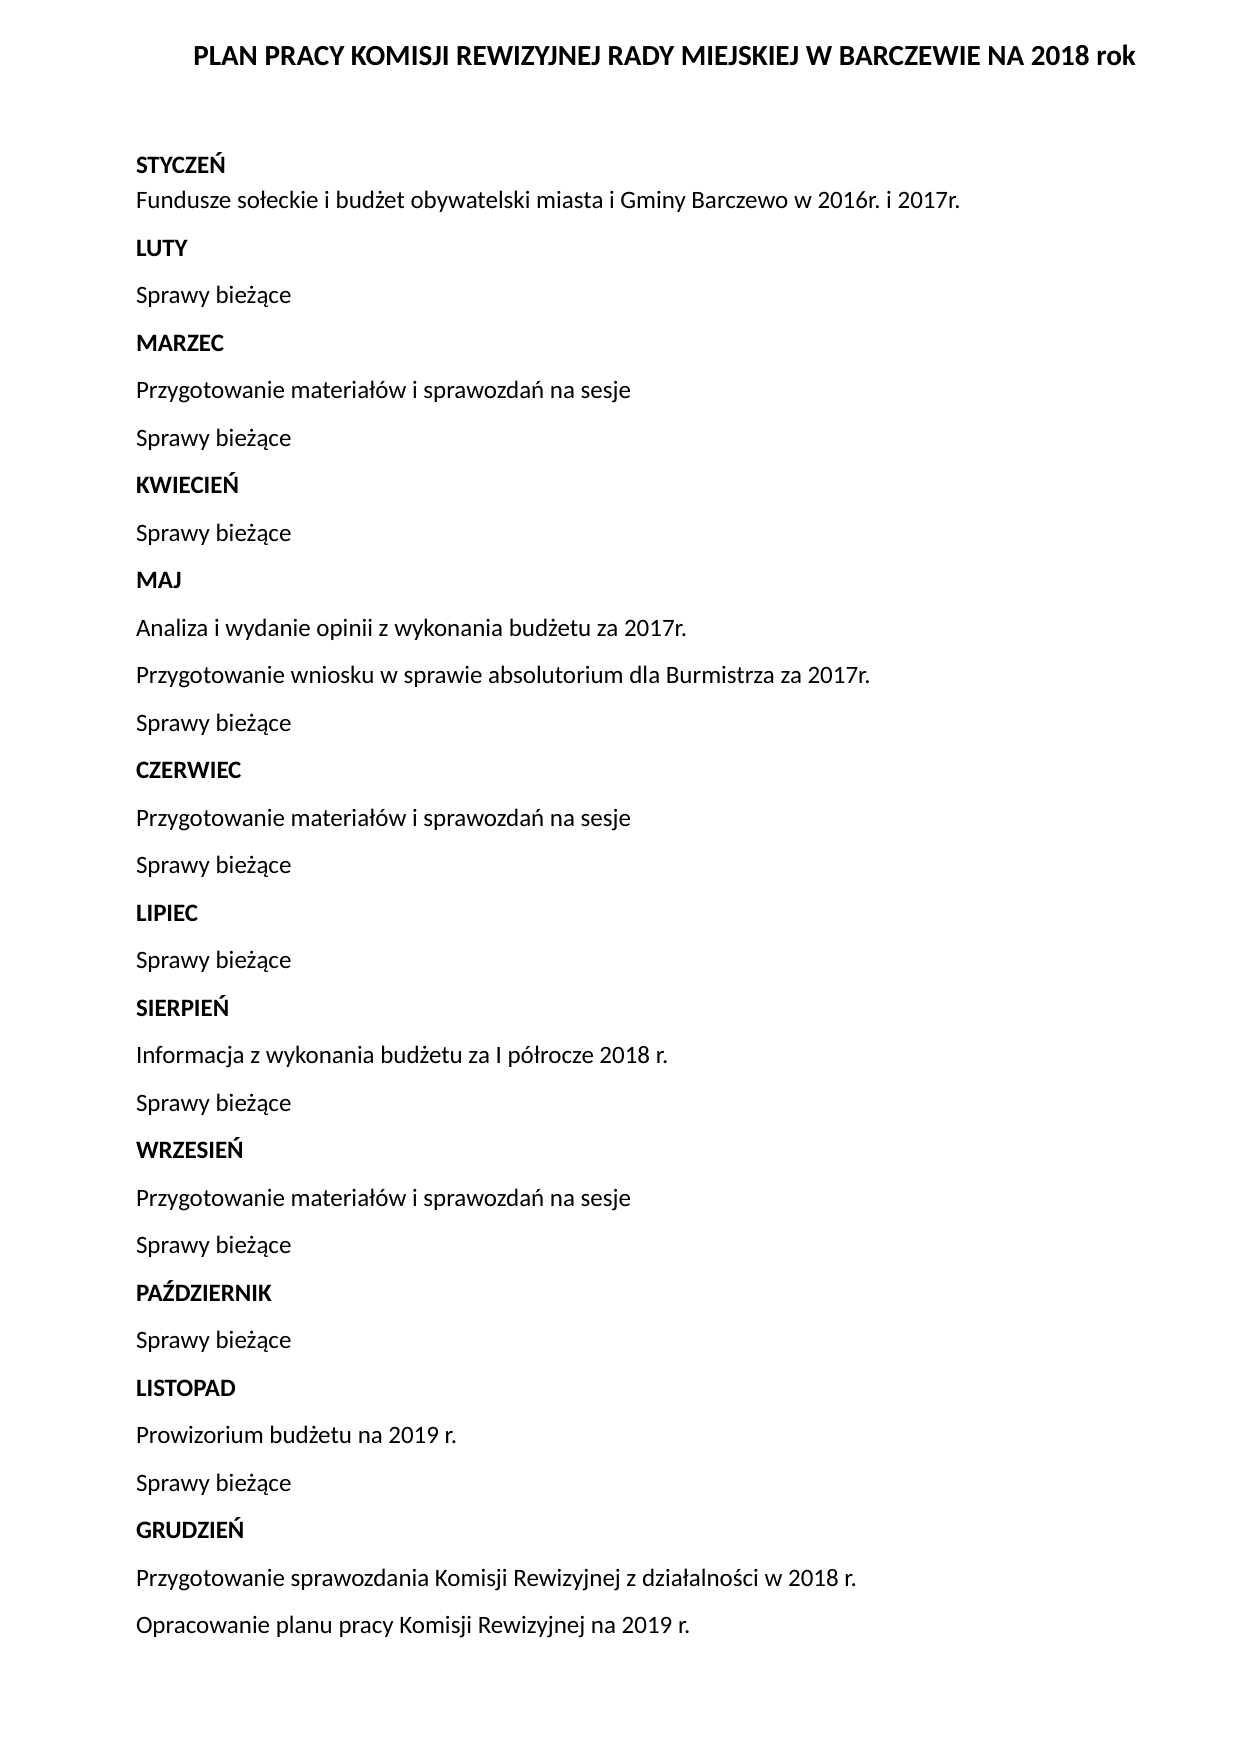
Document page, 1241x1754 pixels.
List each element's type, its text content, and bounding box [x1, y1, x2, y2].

text Sprawy bieżące [136, 1467, 1165, 1497]
text Sprawy bieżące [136, 1324, 1165, 1355]
text Przygotowanie sprawozdania Komisji Rewizyjnej z działalności w 2018 r. [136, 1562, 1165, 1592]
text Przygotowanie materiałów i sprawozdań na sesje [136, 374, 1165, 405]
text MAJ [136, 564, 1165, 595]
text WRZESIEŃ [136, 1134, 1165, 1165]
text Informacja z wykonania budżetu za I półrocze 2018 r. [136, 1039, 1165, 1070]
text PLAN PRACY KOMISJI REWIZYJNEJ RADY MIEJSKIEJ W BARCZEWIE NA 2018 rok [193, 37, 1165, 73]
text KWIECIEŃ [136, 469, 1165, 500]
text MARZEC [136, 327, 1165, 357]
text Prowizorium budżetu na 2019 r. [136, 1419, 1165, 1450]
text Sprawy bieżące [136, 279, 1165, 310]
text Sprawy bieżące [136, 849, 1165, 880]
text GRUDZIEŃ [136, 1514, 1165, 1545]
text Przygotowanie wniosku w sprawie absolutorium dla Burmistrza za 2017r. [136, 659, 1165, 690]
text Sprawy bieżące [136, 944, 1165, 975]
text Sprawy bieżące [136, 1087, 1165, 1117]
text LISTOPAD [136, 1372, 1165, 1402]
text LUTY [136, 232, 1165, 262]
text PAŹDZIERNIK [136, 1277, 1165, 1307]
text SIERPIEŃ [136, 992, 1165, 1022]
text CZERWIEC [136, 754, 1165, 785]
text Sprawy bieżące [136, 707, 1165, 737]
text Sprawy bieżące [136, 1229, 1165, 1260]
text Fundusze sołeckie i budżet obywatelski miasta i Gminy Barczewo w 2016r. i 2017r. [136, 184, 1165, 215]
text Sprawy bieżące [136, 517, 1165, 547]
text Opracowanie planu pracy Komisji Rewizyjnej na 2019 r. [136, 1609, 1165, 1640]
text Sprawy bieżące [136, 422, 1165, 452]
text Przygotowanie materiałów i sprawozdań na sesje [136, 1182, 1165, 1212]
text LIPIEC [136, 897, 1165, 927]
text Przygotowanie materiałów i sprawozdań na sesje [136, 802, 1165, 832]
subtitle STYCZEŃ [136, 149, 1165, 180]
text Analiza i wydanie opinii z wykonania budżetu za 2017r. [136, 612, 1165, 642]
